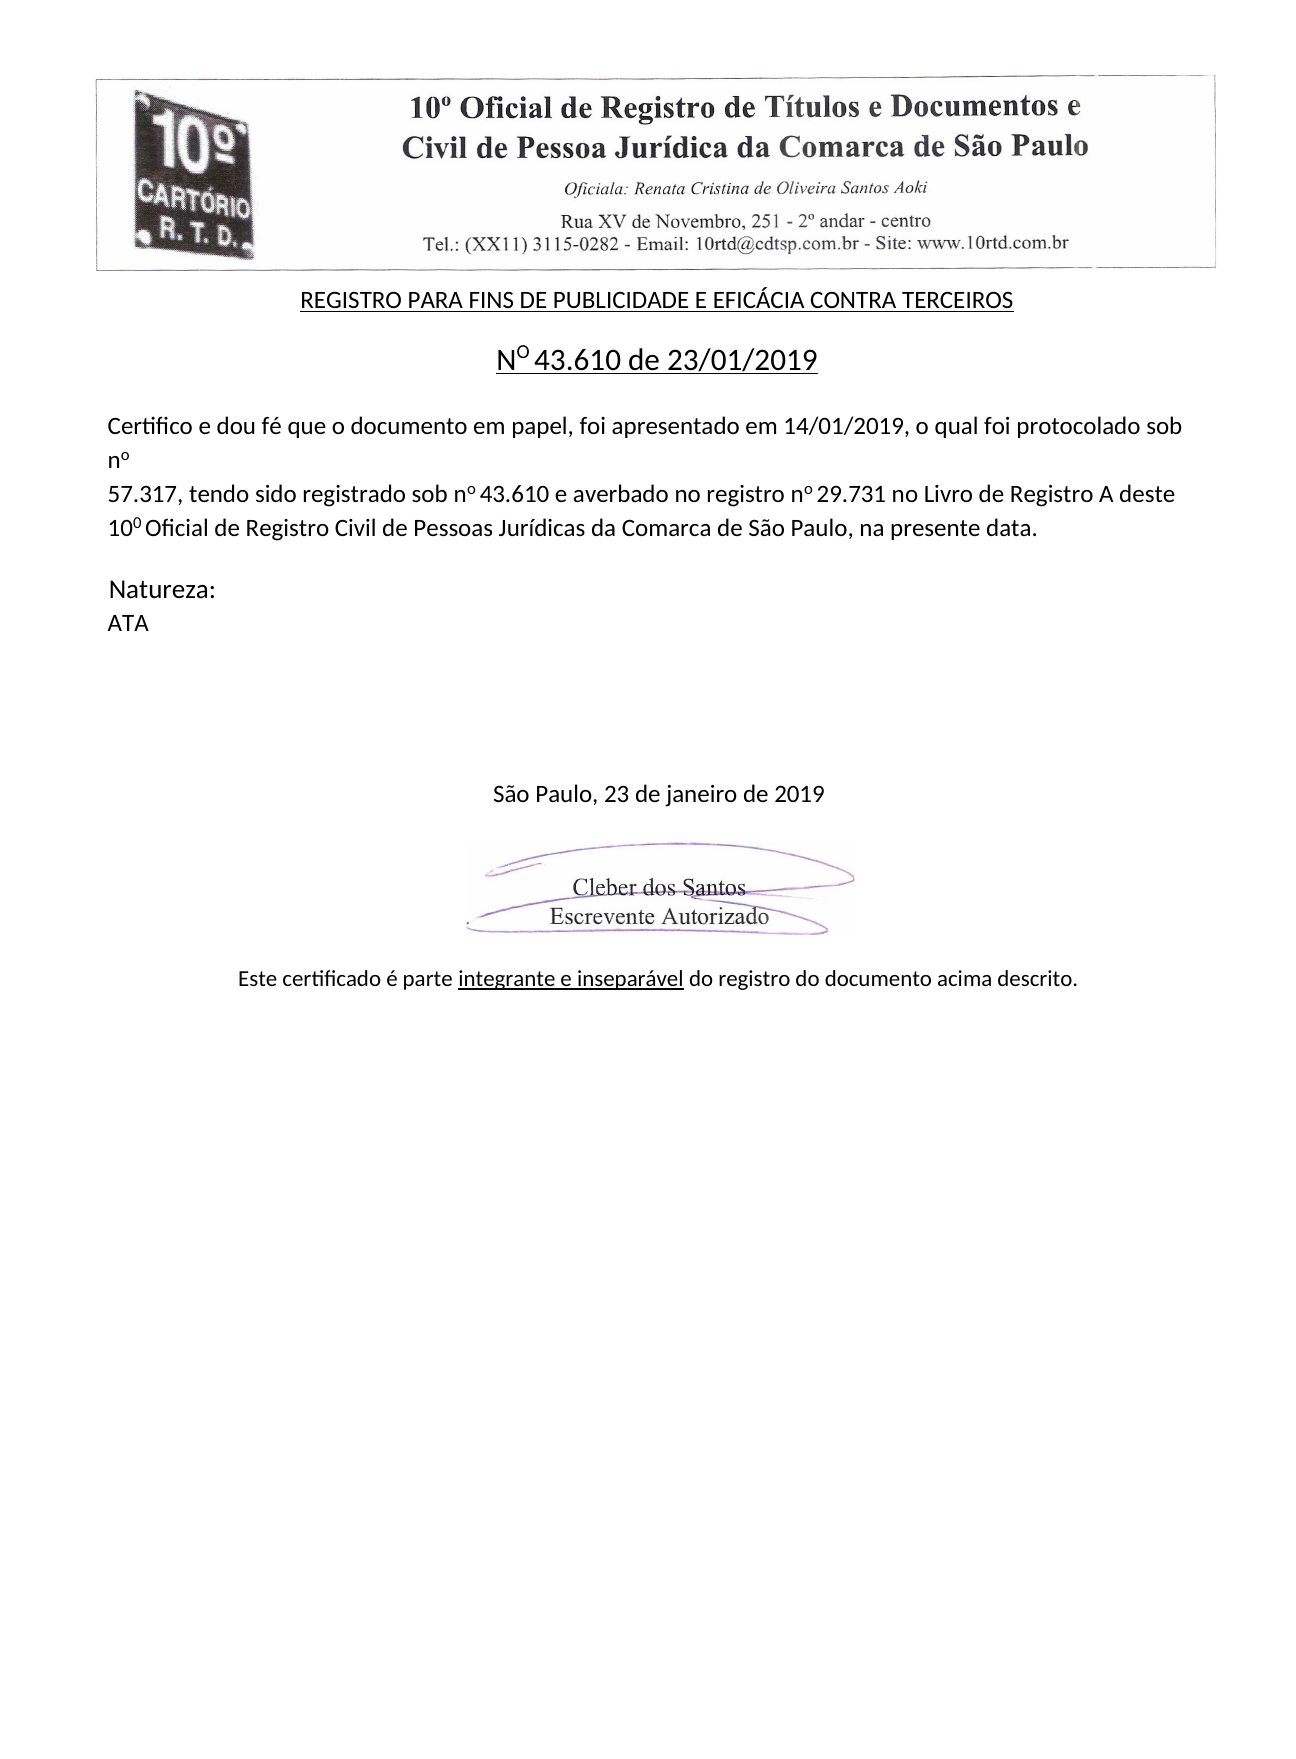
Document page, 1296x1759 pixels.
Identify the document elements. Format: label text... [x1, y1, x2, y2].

subtitle NO 43.610 de 23/01/2019 [108, 340, 1205, 378]
text Certifico e dou fé que o documento em papel, foi apresentado em 14/01/2019, o qual foi protocolado sob no [107, 410, 1207, 474]
text São Paulo, 23 de janeiro de 2019 [111, 778, 1207, 808]
text Natureza: [108, 572, 1207, 605]
text Este certificado é parte integrante e inseparável do registro do documento acima descrito. [109, 964, 1207, 992]
text REGISTRO PARA FINS DE PUBLICIDADE E EFICÁCIA CONTRA TERCEIROS [108, 285, 1205, 315]
text 57.317, tendo sido registrado sob no 43.610 e averbado no registro no 29.731 no Livro de Registro A deste 100 Oficial de Registro Civil de Pessoas Jurídicas da Comarca de São Paulo, na presente data. [107, 478, 1207, 542]
text ATA [107, 607, 1207, 638]
